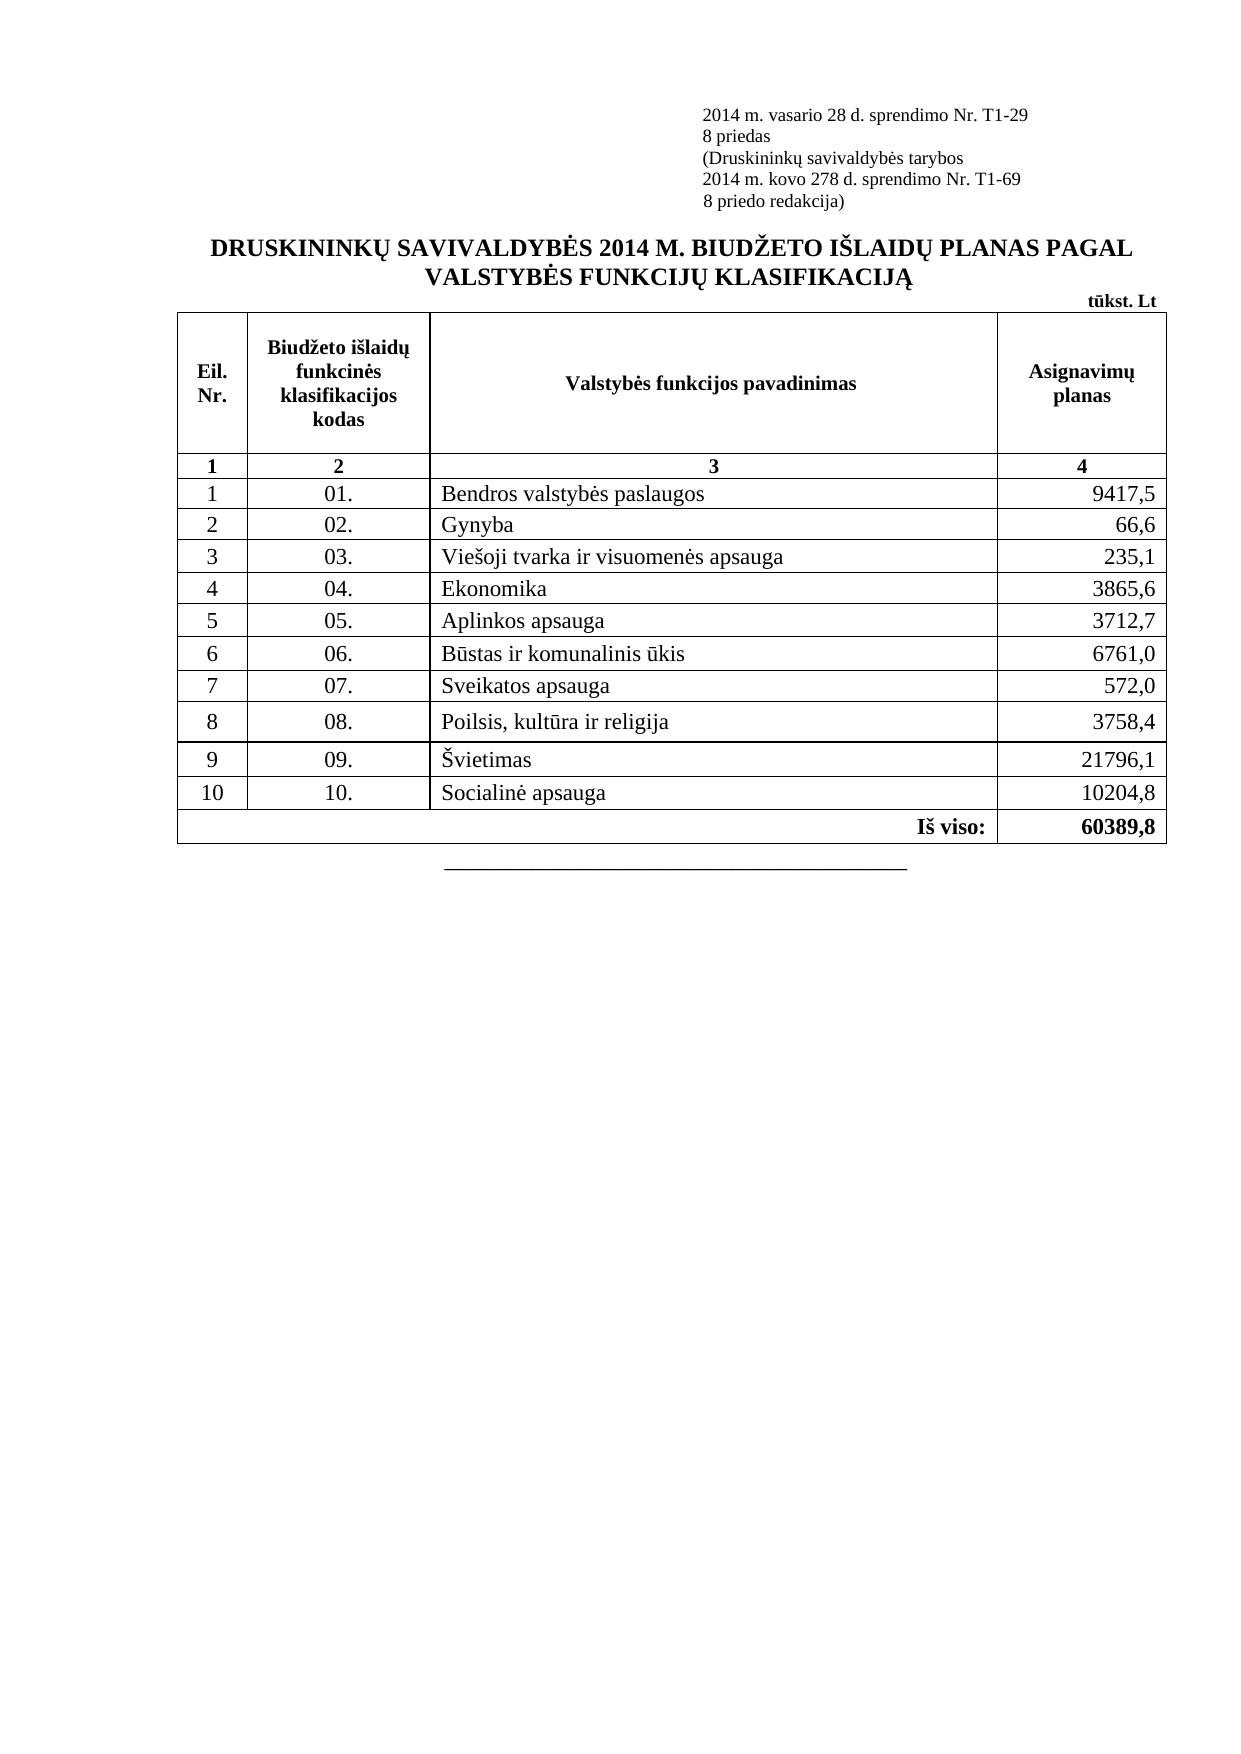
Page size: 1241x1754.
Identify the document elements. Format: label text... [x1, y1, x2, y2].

table_cell 7 [178, 671, 247, 701]
table_cell 10 [178, 777, 247, 808]
table_cell Viešoji tvarka ir visuomenės apsauga [431, 540, 997, 572]
table_cell 2 [178, 509, 247, 539]
table_cell 07. [248, 671, 429, 701]
table_cell 572,0 [998, 671, 1166, 701]
table_cell Bendros valstybės paslaugos [431, 479, 997, 508]
table_cell 03. [248, 540, 429, 572]
table_cell Ekonomika [431, 573, 997, 603]
table_cell 66,6 [998, 509, 1166, 539]
table_cell 05. [248, 604, 429, 636]
text 8 priedas [290, 125, 1167, 147]
text 8 priedo redakcija) [477, 190, 1167, 211]
text 2014 m. vasario 28 d. sprendimo Nr. T1-29 [290, 103, 1167, 125]
text (Druskininkų savivaldybės tarybos [290, 147, 1167, 168]
table_cell Iš viso: [178, 810, 997, 843]
table_cell 1 [178, 479, 247, 508]
table_cell 1 [178, 454, 247, 478]
table_cell 06. [248, 637, 429, 669]
table_header Biudžeto išlaidų funkcinės klasifikacijos kodas [248, 313, 429, 453]
table_cell Socialinė apsauga [431, 777, 997, 808]
table_cell Poilsis, kultūra ir religija [431, 702, 997, 741]
table_cell Aplinkos apsauga [431, 604, 997, 636]
table_cell 235,1 [998, 540, 1166, 572]
table_cell 6 [178, 637, 247, 669]
table_cell 3712,7 [998, 604, 1166, 636]
table_cell 6761,0 [998, 637, 1166, 669]
table_cell 10204,8 [998, 777, 1166, 808]
table_cell 9417,5 [998, 479, 1166, 508]
table_header Valstybės funkcijos pavadinimas [431, 313, 997, 453]
table_cell 4 [178, 573, 247, 603]
table_cell 3 [431, 454, 997, 478]
table_header Asignavimų planas [998, 313, 1166, 453]
table_cell 60389,8 [998, 810, 1166, 843]
text tūkst. Lt [177, 290, 1156, 312]
table_cell 4 [998, 454, 1166, 478]
table_cell 8 [178, 702, 247, 741]
text 2014 m. kovo 278 d. sprendimo Nr. T1-69 [290, 168, 1167, 190]
table_header Eil. Nr. [178, 313, 247, 453]
table_cell 2 [248, 454, 429, 478]
table_cell 3865,6 [998, 573, 1166, 603]
table_cell 08. [248, 702, 429, 741]
table_cell 02. [248, 509, 429, 539]
table_cell 9 [178, 743, 247, 776]
table_cell 09. [248, 743, 429, 776]
table_cell Švietimas [431, 743, 997, 776]
table_cell 01. [248, 479, 429, 508]
table_cell Gynyba [431, 509, 997, 539]
table_cell 5 [178, 604, 247, 636]
text _____________________________________ [177, 844, 1167, 873]
table_cell 04. [248, 573, 429, 603]
table_cell 3 [178, 540, 247, 572]
table_cell Būstas ir komunalinis ūkis [431, 637, 997, 669]
table_cell 21796,1 [998, 743, 1166, 776]
table_cell 3758,4 [998, 702, 1166, 741]
text DRUSKININKŲ SAVIVALDYBĖS 2014 M. BIUDŽETO IŠLAIDŲ PLANAS PAGAL VALSTYBĖS FUNKCIJŲ KLASIFIKACIJĄ [177, 233, 1167, 290]
table_cell 10. [248, 777, 429, 808]
table_cell Sveikatos apsauga [431, 671, 997, 701]
